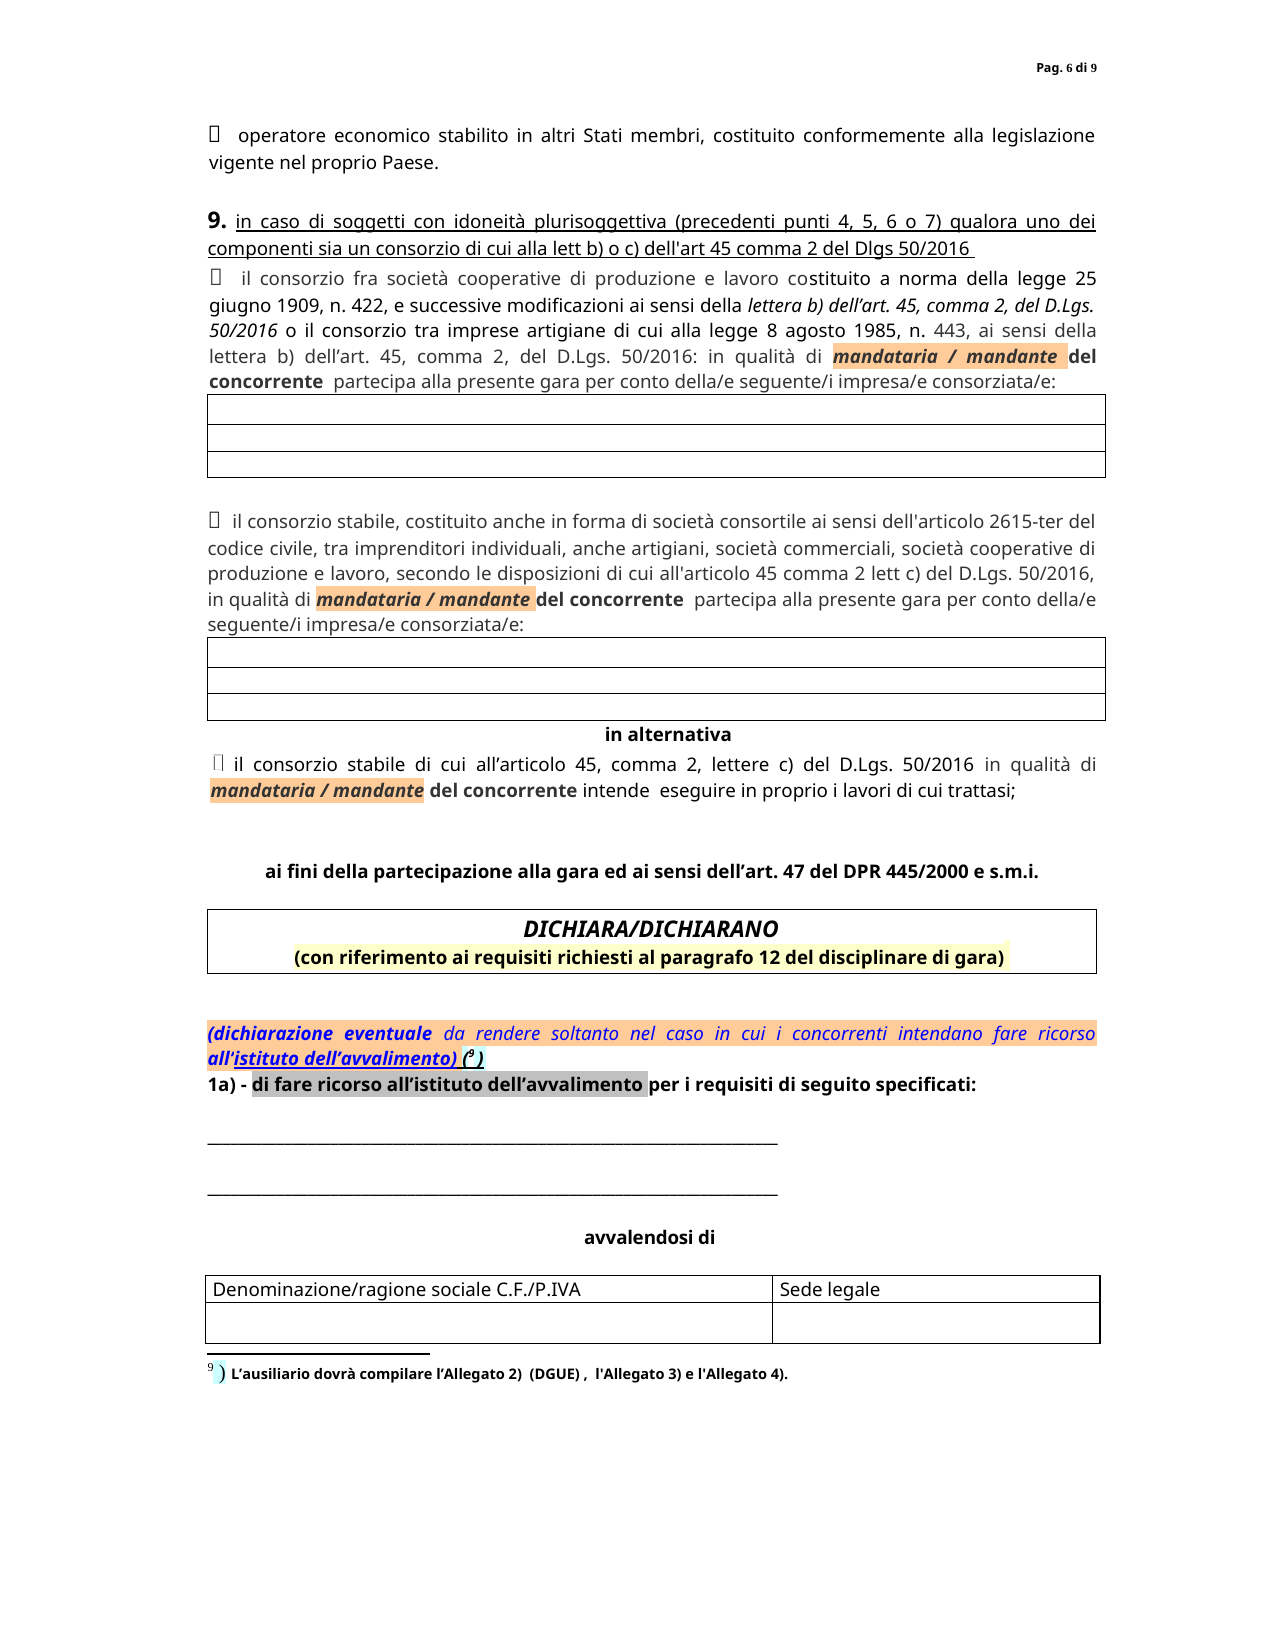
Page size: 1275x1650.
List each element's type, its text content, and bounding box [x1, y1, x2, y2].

text ) L’ausiliario dovrà compilare l’Allegato 2) (DGUE) , l'Allegato 3) e l'Allegato 4). [207, 1360, 1097, 1384]
text Dichiara/dichiarano [208, 910, 1096, 940]
text __________________________________________________________________________ [207, 1122, 1097, 1148]
text avvalendosi di [207, 1224, 1097, 1250]
table_header [208, 395, 1105, 424]
table_cell [208, 668, 1105, 693]
table_header Denominazione/ragione sociale C.F./P.IVA [206, 1276, 772, 1302]
text  il consorzio stabile, costituito anche in forma di società consortile ai sensi dell'articolo 2615-ter del codice civile, tra imprenditori individuali, anche artigiani, società commerciali, società cooperative di produzione e lavoro, secondo le disposizioni di cui all'articolo 45 comma 2 lett c) del D.Lgs. 50/2016, in qualità di mandataria / mandante del concorrente partecipa alla presente gara per conto della/e seguente/i impresa/e consorziata/e: [207, 504, 1097, 637]
table_header Sede legale [773, 1276, 1099, 1302]
text 9. in caso di soggetti con idoneità plurisoggettiva (precedenti punti 4, 5, 6 o 7) qualora uno dei componenti sia un consorzio di cui alla lett b) o c) dell'art 45 comma 2 del Dlgs 50/2016 [207, 204, 1097, 261]
text (dichiarazione eventuale da rendere soltanto nel caso in cui i concorrenti intendano fare ricorso all’istituto dell’avvalimento) ( ) [207, 1020, 1097, 1071]
text  il consorzio fra società cooperative di produzione e lavoro costituito a norma della legge 25 giugno 1909, n. 422, e successive modificazioni ai sensi della lettera b) dell’art. 45, comma 2, del D.Lgs. 50/2016 o il consorzio tra imprese artigiane di cui alla legge 8 agosto 1985, n. 443, ai sensi della lettera b) dell’art. 45, comma 2, del D.Lgs. 50/2016: in qualità di mandataria / mandante del concorrente partecipa alla presente gara per conto della/e seguente/i impresa/e consorziata/e: [209, 261, 1097, 394]
text  operatore economico stabilito in altri Stati membri, costituito conformemente alla legislazione vigente nel proprio Paese. [207, 118, 1097, 175]
text in alternativa [244, 721, 1097, 746]
text __________________________________________________________________________ [207, 1173, 1097, 1199]
table_cell [208, 694, 1105, 720]
table_cell [773, 1303, 1099, 1343]
table_cell [208, 452, 1105, 477]
text ai fini della partecipazione alla gara ed ai sensi dell’art. 47 del DPR 445/2000 e s.m.i. [207, 858, 1097, 883]
table_cell [206, 1303, 772, 1343]
text 1a) - di fare ricorso all’istituto dell’avvalimento per i requisiti di seguito specificati: [207, 1071, 1097, 1097]
text  il consorzio stabile di cui all’articolo 45, comma 2, lettere c) del D.Lgs. 50/2016 in qualità di mandataria / mandante del concorrente intende eseguire in proprio i lavori di cui trattasi; [210, 746, 1097, 803]
text (con riferimento ai requisiti richiesti al paragrafo 12 del disciplinare di gara) [208, 940, 1096, 973]
table_header [208, 638, 1105, 667]
table_cell [208, 425, 1105, 451]
